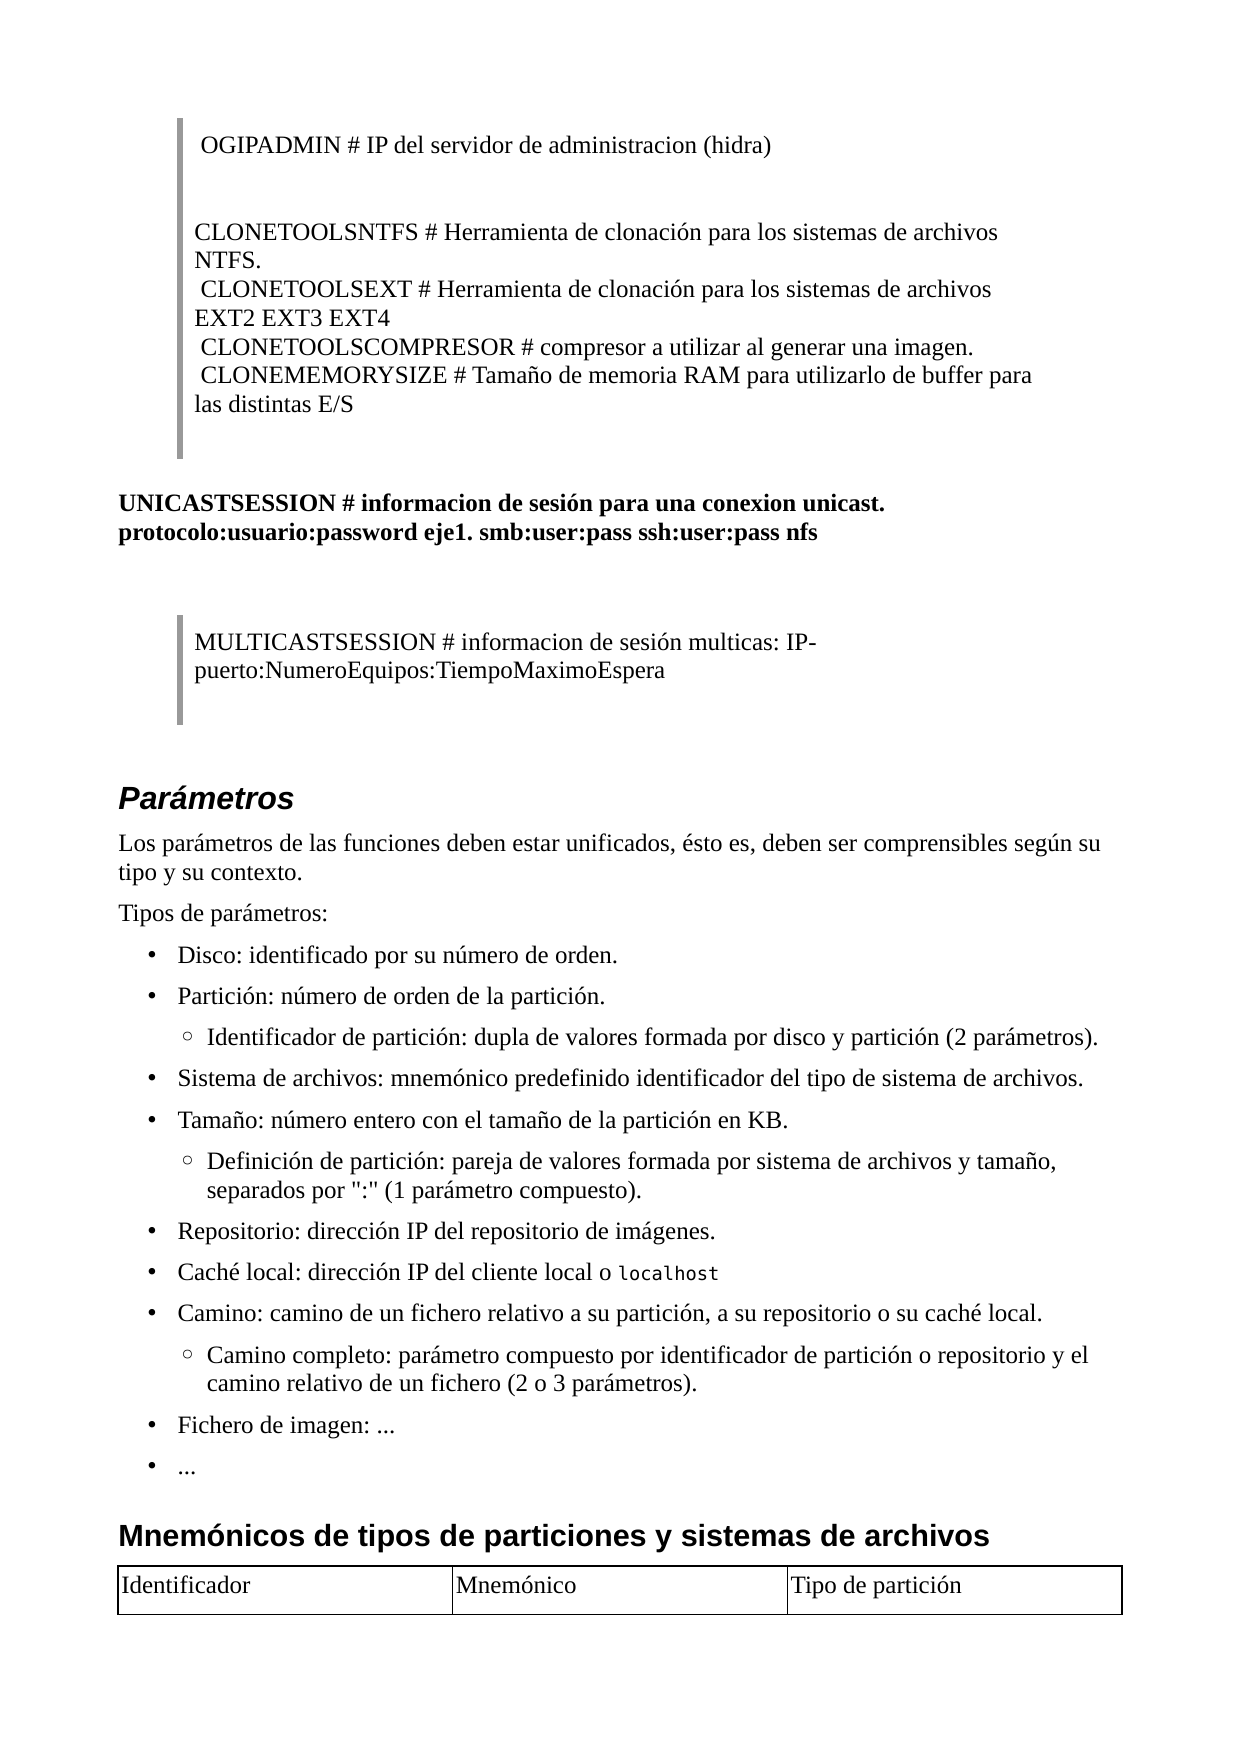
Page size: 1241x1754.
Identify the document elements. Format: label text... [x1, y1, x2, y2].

list Caché local: dirección IP del cliente local o localhost [148, 1257, 1122, 1286]
text Tipos de parámetros: [118, 898, 1122, 927]
text Los parámetros de las funciones deben estar unificados, ésto es, deben ser comprensibles según su tipo y su contexto. [118, 828, 1122, 886]
subtitle Parámetros [118, 779, 1122, 816]
list ... [148, 1451, 1122, 1480]
list Partición: número de orden de la partición. [148, 981, 1122, 1010]
list Sistema de archivos: mnemónico predefinido identificador del tipo de sistema de archivos. [148, 1063, 1122, 1092]
list Tamaño: número entero con el tamaño de la partición en KB. [148, 1105, 1122, 1133]
table_header Tipo de partición [788, 1567, 1121, 1614]
list Repositorio: dirección IP del repositorio de imágenes. [148, 1216, 1122, 1245]
subtitle Mnemónicos de tipos de particiones y sistemas de archivos [118, 1517, 1122, 1553]
text CLONETOOLSNTFS # Herramienta de clonación para los sistemas de archivos NTFS. CLONETOOLSEXT # Herramienta de clonación para los sistemas de archivos EXT2 EXT3 EXT4 CLONETOOLSCOMPRESOR # compresor a utilizar al generar una imagen. CLONEMEMORYSIZE # Tamaño de memoria RAM para utilizarlo de buffer para las distintas E/S [183, 205, 1063, 459]
list Camino: camino de un fichero relativo a su partición, a su repositorio o su caché local. [148, 1298, 1122, 1327]
list Fichero de imagen: ... [148, 1410, 1122, 1438]
list Definición de partición: pareja de valores formada por sistema de archivos y tamaño, separados por ":" (1 parámetro compuesto). [177, 1146, 1122, 1203]
text UNICASTSESSION # informacion de sesión para una conexion unicast. protocolo:usuario:password eje1. smb:user:pass ssh:user:pass nfs [118, 488, 1122, 546]
list Camino completo: parámetro compuesto por identificador de partición o repositorio y el camino relativo de un fichero (2 o 3 parámetros). [177, 1340, 1122, 1397]
table_header Mnemónico [453, 1567, 787, 1614]
list Disco: identificado por su número de orden. [148, 940, 1122, 968]
text OGIPADMIN # IP del servidor de administracion (hidra) [183, 118, 1063, 187]
table_header Identificador [119, 1567, 452, 1614]
list Identificador de partición: dupla de valores formada por disco y partición (2 parámetros). [177, 1022, 1122, 1051]
text MULTICASTSESSION # informacion de sesión multicas: IP-puerto:NumeroEquipos:TiempoMaximoEspera [183, 615, 1063, 725]
